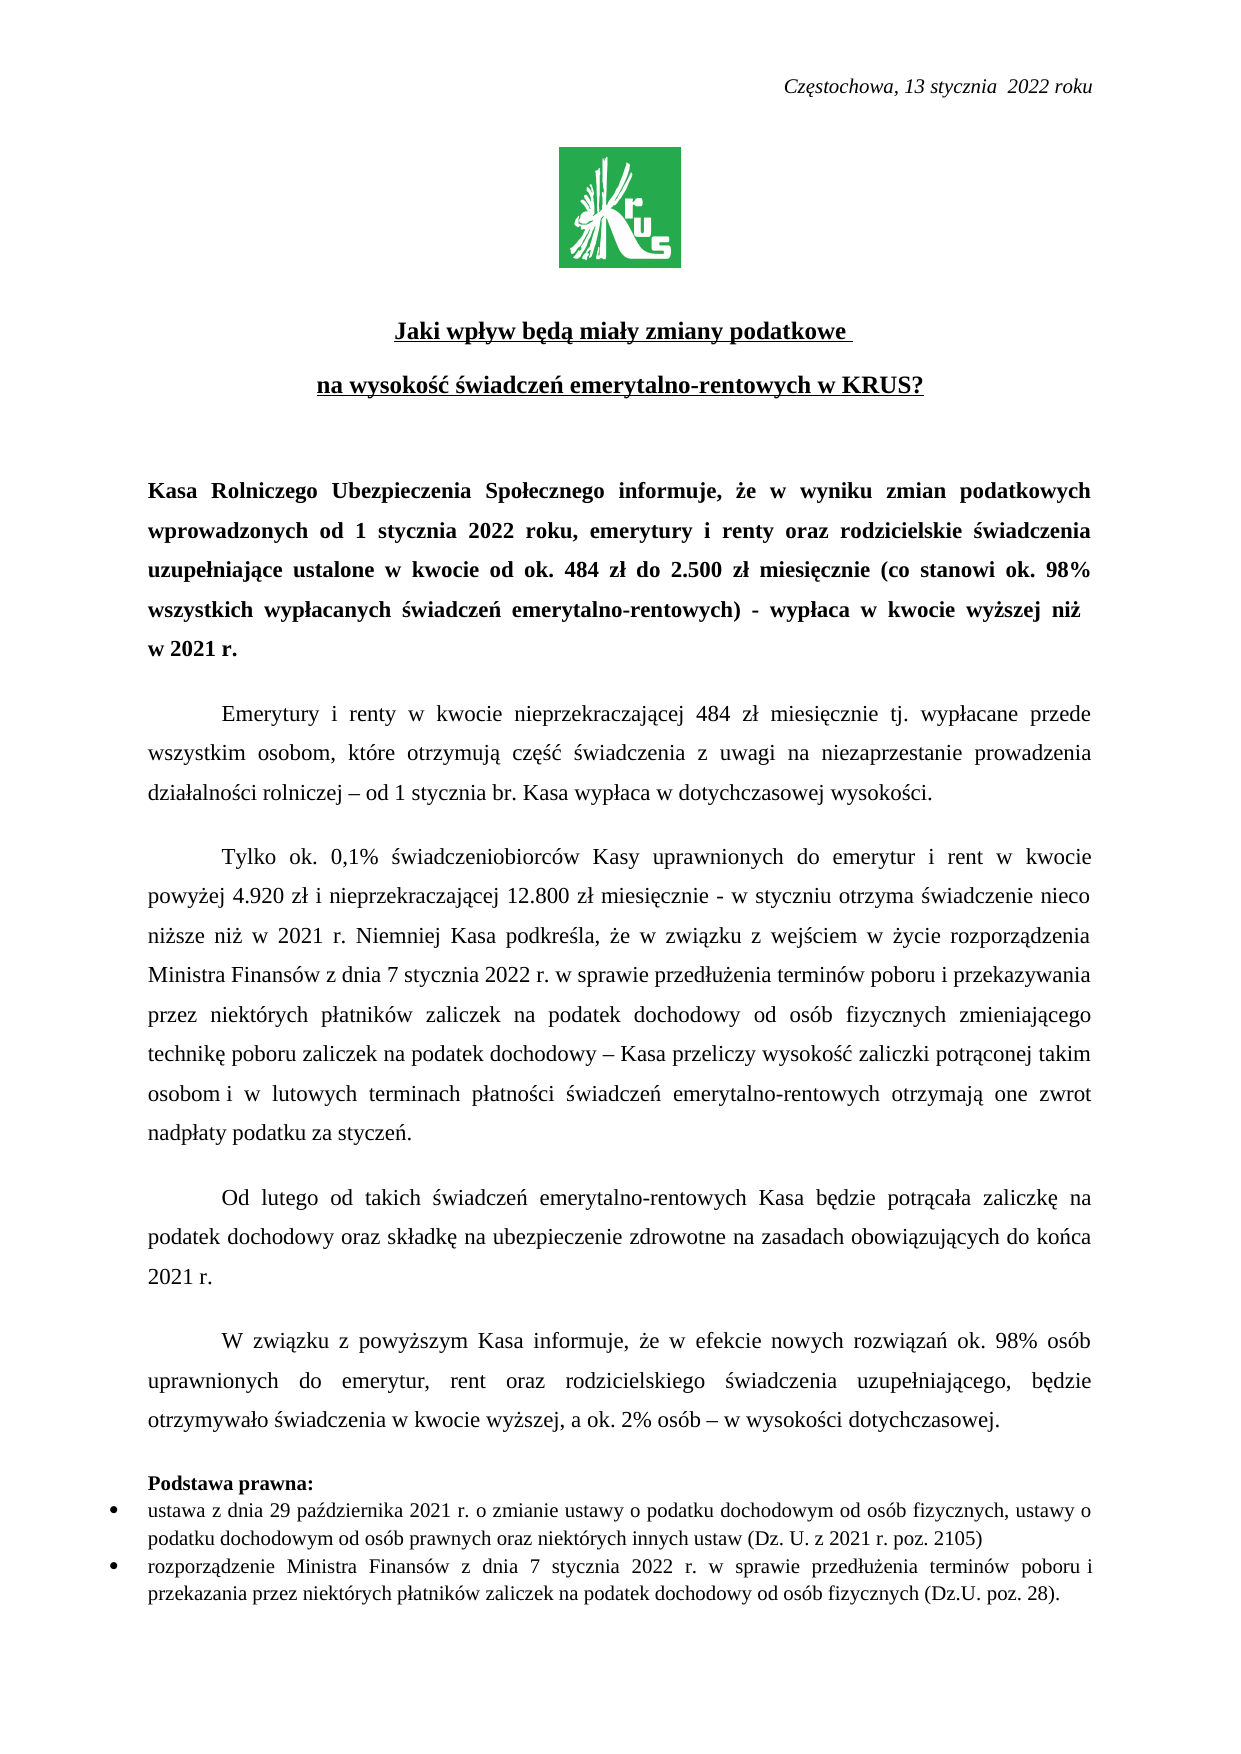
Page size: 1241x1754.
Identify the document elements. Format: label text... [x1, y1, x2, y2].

subtitle Kasa Rolniczego Ubezpieczenia Społecznego informuje, że w wyniku zmian podatkowych wprowadzonych od 1 stycznia 2022 roku, emerytury i renty oraz rodzicielskie świadczenia uzupełniające ustalone w kwocie od ok. 484 zł do 2.500 zł miesięcznie (co stanowi ok. 98% wszystkich wypłacanych świadczeń emerytalno-rentowych) - wypłaca w kwocie wyższej niż w 2021 r. [148, 477, 1093, 662]
text W związku z powyższym Kasa informuje, że w efekcie nowych rozwiązań ok. 98% osób uprawnionych do emerytur, rent oraz rodzicielskiego świadczenia uzupełniającego, będzie otrzymywało świadczenia w kwocie wyższej, a ok. 2% osób – w wysokości dotychczasowej. [148, 1327, 1093, 1433]
text Podstawa prawna: [148, 1471, 1093, 1495]
list rozporządzenie Ministra Finansów z dnia 7 stycznia 2022 r. w sprawie przedłużenia terminów poboru i przekazania przez niektórych płatników zaliczek na podatek dochodowy od osób fizycznych (Dz.U. poz. 28). [110, 1554, 1093, 1605]
text Tylko ok. 0,1% świadczeniobiorców Kasy uprawnionych do emerytur i rent w kwocie powyżej 4.920 zł i nieprzekraczającej 12.800 zł miesięcznie - w styczniu otrzyma świadczenie nieco niższe niż w 2021 r. Niemniej Kasa podkreśla, że w związku z wejściem w życie rozporządzenia Ministra Finansów z dnia 7 stycznia 2022 r. w sprawie przedłużenia terminów poboru i przekazywania przez niektórych płatników zaliczek na podatek dochodowy od osób fizycznych zmieniającego technikę poboru zaliczek na podatek dochodowy – Kasa przeliczy wysokość zaliczki potrąconej takim osobom i w lutowych terminach płatności świadczeń emerytalno-rentowych otrzymają one zwrot nadpłaty podatku za styczeń. [148, 843, 1093, 1146]
subtitle Jaki wpływ będą miały zmiany podatkowe [148, 316, 1093, 345]
text Emerytury i renty w kwocie nieprzekraczającej 484 zł miesięcznie tj. wypłacane przede wszystkim osobom, które otrzymują część świadczenia z uwagi na niezaprzestanie prowadzenia działalności rolniczej – od 1 stycznia br. Kasa wypłaca w dotychczasowej wysokości. [148, 700, 1093, 805]
subtitle na wysokość świadczeń emerytalno-rentowych w KRUS? [148, 370, 1093, 398]
list ustawa z dnia 29 października 2021 r. o zmianie ustawy o podatku dochodowym od osób fizycznych, ustawy o podatku dochodowym od osób prawnych oraz niektórych innych ustaw (Dz. U. z 2021 r. poz. 2105) [110, 1498, 1093, 1550]
text Od lutego od takich świadczeń emerytalno-rentowych Kasa będzie potrącała zaliczkę na podatek dochodowy oraz składkę na ubezpieczenie zdrowotne na zasadach obowiązujących do końca 2021 r. [148, 1184, 1093, 1289]
